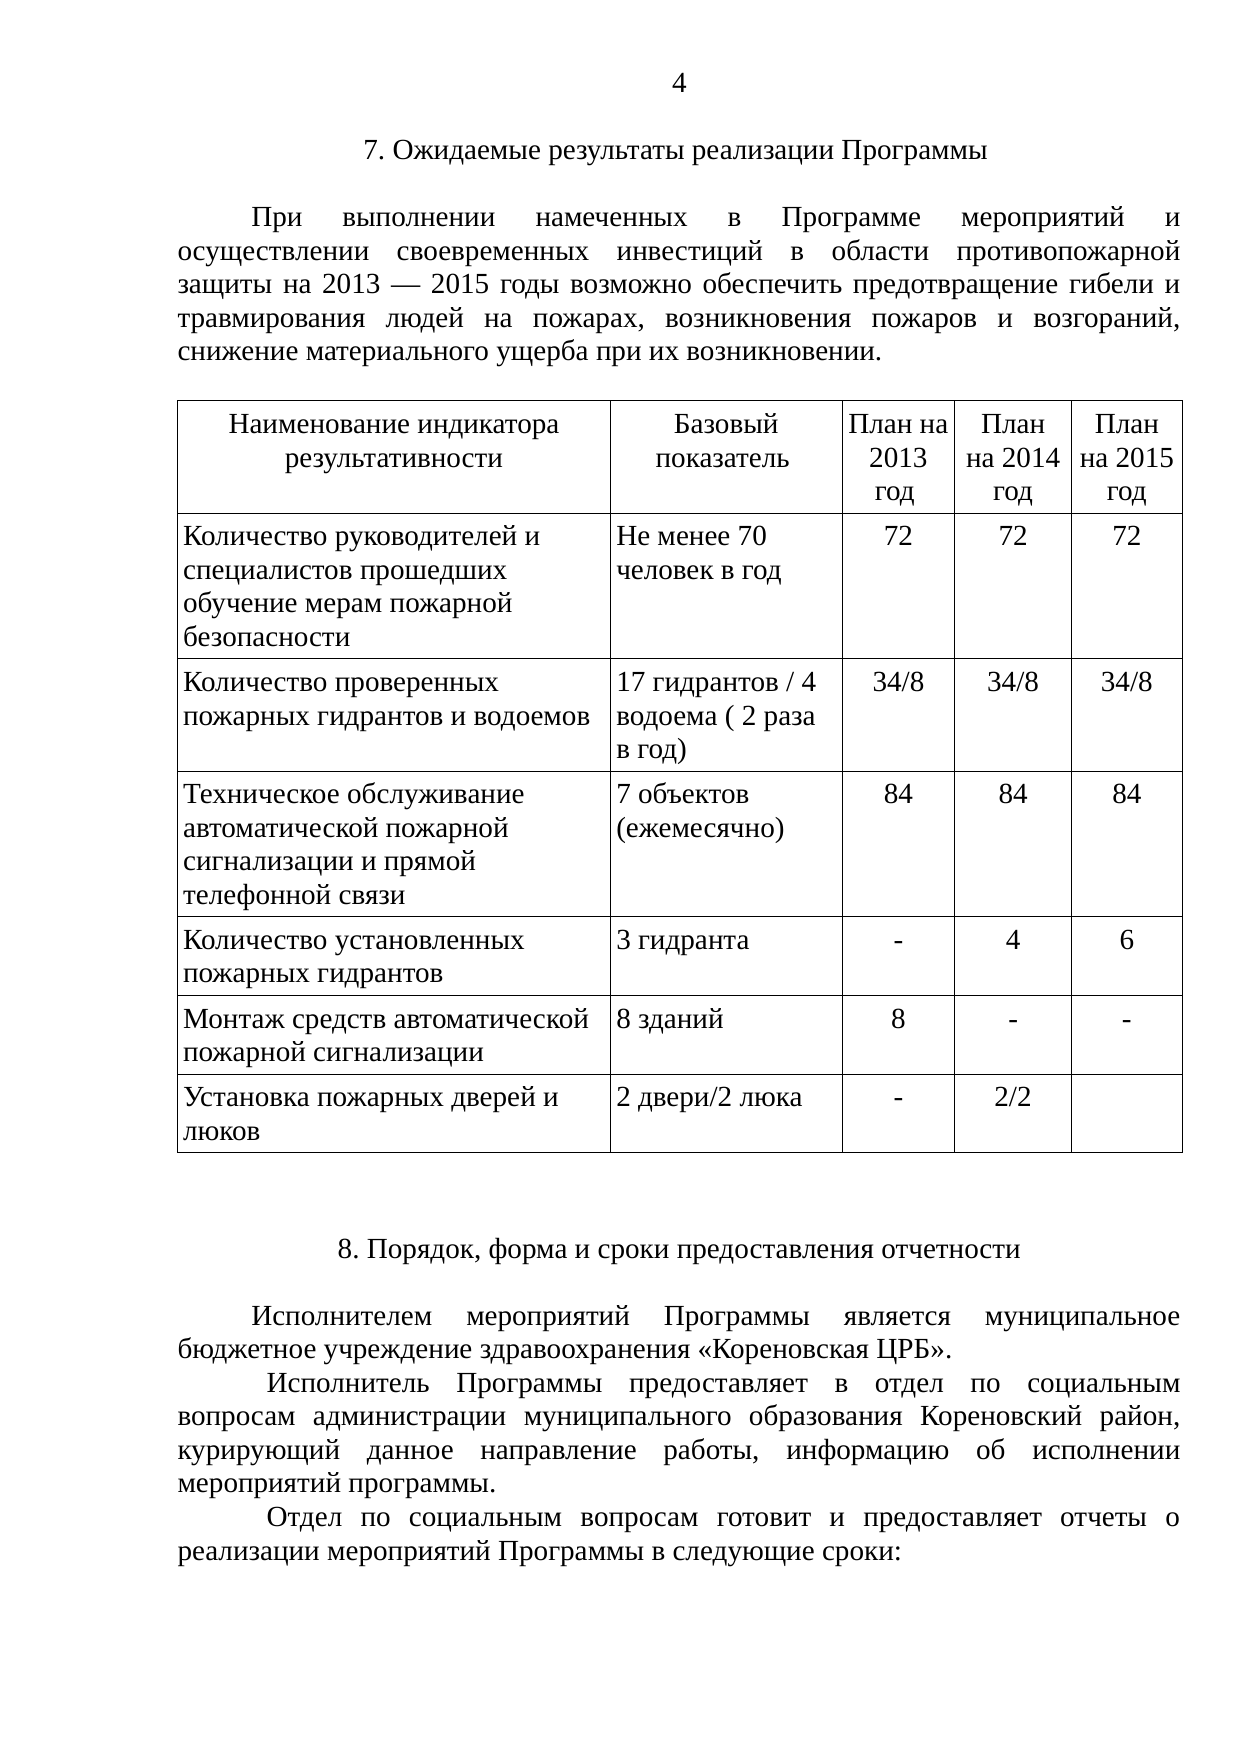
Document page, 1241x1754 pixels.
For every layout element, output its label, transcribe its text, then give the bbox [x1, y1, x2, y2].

table_cell Количество руководителей и специалистов прошедших обучение мерам пожарной безопасности [178, 514, 610, 658]
table_header План на 2013 год [843, 401, 954, 513]
text Исполнитель Программы предоставляет в отдел по социальным вопросам администрации муниципального образования Кореновский район, курирующий данное направление работы, информацию об исполнении мероприятий программы. [177, 1365, 1181, 1499]
table_cell 84 [843, 772, 954, 916]
table_cell - [1072, 996, 1182, 1073]
table_cell 72 [843, 514, 954, 658]
table_cell 17 гидрантов / 4 водоема ( 2 раза в год) [611, 659, 842, 771]
text 4 [177, 65, 1181, 98]
text При выполнении намеченных в Программе мероприятий и осуществлении своевременных инвестиций в области противопожарной защиты на 2013 — 2015 годы возможно обеспечить предотвращение гибели и травмирования людей на пожарах, возникновения пожаров и возгораний, снижение материального ущерба при их возникновении. [177, 199, 1181, 367]
table_cell [1072, 1075, 1182, 1152]
table_cell Установка пожарных дверей и люков [178, 1075, 610, 1152]
table_cell - [843, 1075, 954, 1152]
table_cell 4 [955, 917, 1071, 995]
text 7. Ожидаемые результаты реализации Программы [177, 132, 1181, 166]
text Отдел по социальным вопросам готовит и предоставляет отчеты о реализации мероприятий Программы в следующие сроки: [177, 1499, 1181, 1566]
table_cell 6 [1072, 917, 1182, 995]
table_cell 2/2 [955, 1075, 1071, 1152]
table_cell Количество установленных пожарных гидрантов [178, 917, 610, 995]
table_cell Количество проверенных пожарных гидрантов и водоемов [178, 659, 610, 771]
table_header План на 2014 год [955, 401, 1071, 513]
table_cell 72 [1072, 514, 1182, 658]
text 8. Порядок, форма и сроки предоставления отчетности [177, 1231, 1181, 1264]
table_cell 3 гидранта [611, 917, 842, 995]
table_header Наименование индикатора результативности [178, 401, 610, 513]
table_cell 34/8 [955, 659, 1071, 771]
table_cell Техническое обслуживание автоматической пожарной сигнализации и прямой телефонной связи [178, 772, 610, 916]
table_cell 72 [955, 514, 1071, 658]
table_cell 34/8 [1072, 659, 1182, 771]
table_cell Монтаж средств автоматической пожарной сигнализации [178, 996, 610, 1073]
table_cell 84 [955, 772, 1071, 916]
table_header Базовый показатель [611, 401, 842, 513]
table_cell 84 [1072, 772, 1182, 916]
table_cell [177, 1153, 1182, 1197]
table_cell 34/8 [843, 659, 954, 771]
table_cell 8 [843, 996, 954, 1073]
table_cell 8 зданий [611, 996, 842, 1073]
table_cell 2 двери/2 люка [611, 1075, 842, 1152]
table_cell - [843, 917, 954, 995]
table_cell - [955, 996, 1071, 1073]
table_header План на 2015 год [1072, 401, 1182, 513]
table_cell 7 объектов (ежемесячно) [611, 772, 842, 916]
text Исполнителем мероприятий Программы является муниципальное бюджетное учреждение здравоохранения «Кореновская ЦРБ». [177, 1298, 1181, 1365]
table_cell Не менее 70 человек в год [611, 514, 842, 658]
